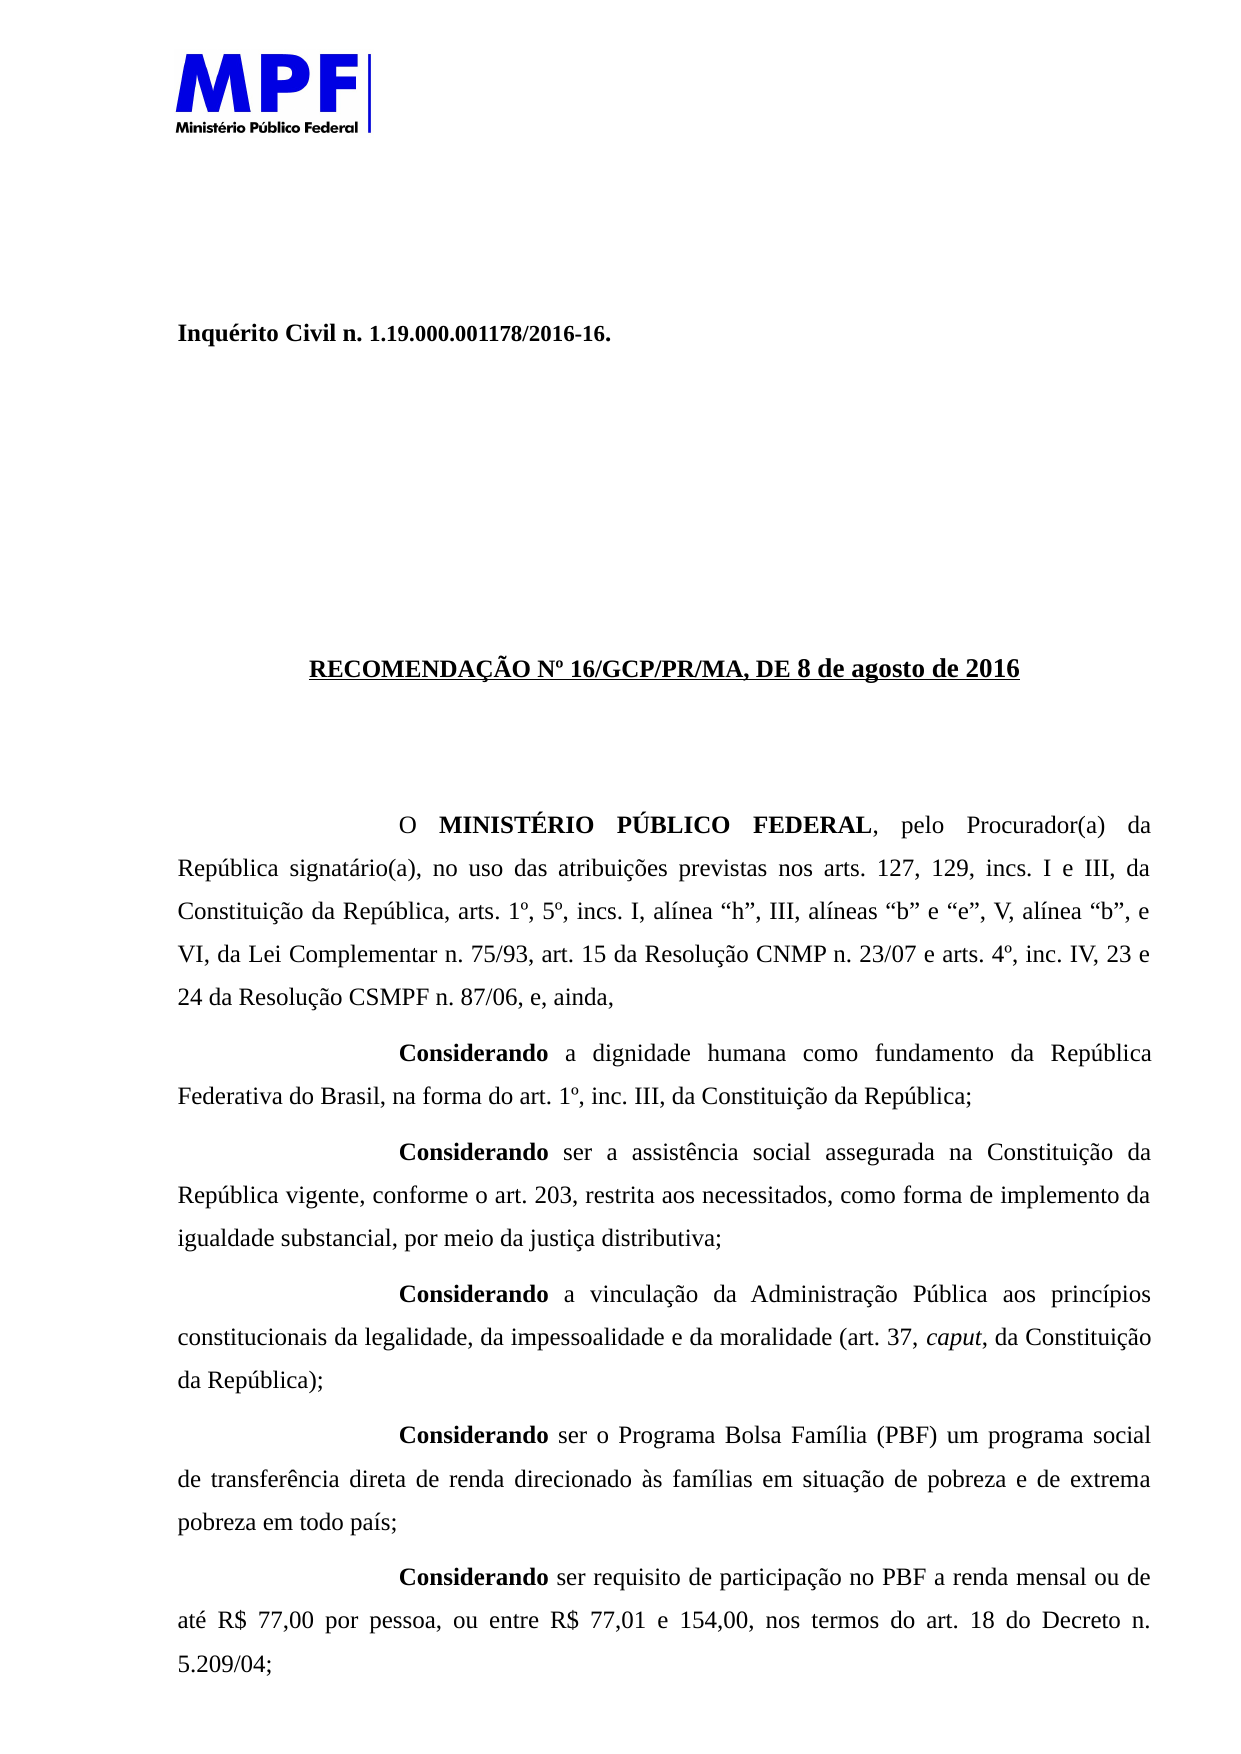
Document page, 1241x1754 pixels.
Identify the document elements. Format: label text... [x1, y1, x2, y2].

text Considerando ser a assistência social assegurada na Constituição da República vigente, conforme o art. 203, restrita aos necessitados, como forma de implemento da igualdade substancial, por meio da justiça distributiva; [177, 1137, 1152, 1252]
text Considerando a vinculação da Administração Pública aos princípios constitucionais da legalidade, da impessoalidade e da moralidade (art. 37, caput, da Constituição da República); [177, 1279, 1152, 1394]
text O MINISTÉRIO PÚBLICO FEDERAL, pelo Procurador(a) da República signatário(a), no uso das atribuições previstas nos arts. 127, 129, incs. I e III, da Constituição da República, arts. 1º, 5º, incs. I, alínea “h”, III, alíneas “b” e “e”, V, alínea “b”, e VI, da Lei Complementar n. 75/93, art. 15 da Resolução CNMP n. 23/07 e arts. 4º, inc. IV, 23 e 24 da Resolução CSMPF n. 87/06, e, ainda, [177, 810, 1152, 1011]
picture [173, 49, 374, 138]
subtitle RECOMENDAÇÃO Nº 16/GCP/PR/MA, DE 8 de agosto de 2016 [177, 652, 1152, 683]
text Considerando a dignidade humana como fundamento da República Federativa do Brasil, na forma do art. 1º, inc. III, da Constituição da República; [177, 1038, 1152, 1110]
text Considerando ser o Programa Bolsa Família (PBF) um programa social de transferência direta de renda direcionado às famílias em situação de pobreza e de extrema pobreza em todo país; [177, 1421, 1152, 1536]
text Considerando ser requisito de participação no PBF a renda mensal ou de até R$ 77,00 por pessoa, ou entre R$ 77,01 e 154,00, nos termos do art. 18 do Decreto n. 5.209/04; [177, 1562, 1152, 1677]
text Inquérito Civil n. 1.19.000.001178/2016-16. [177, 318, 1152, 347]
